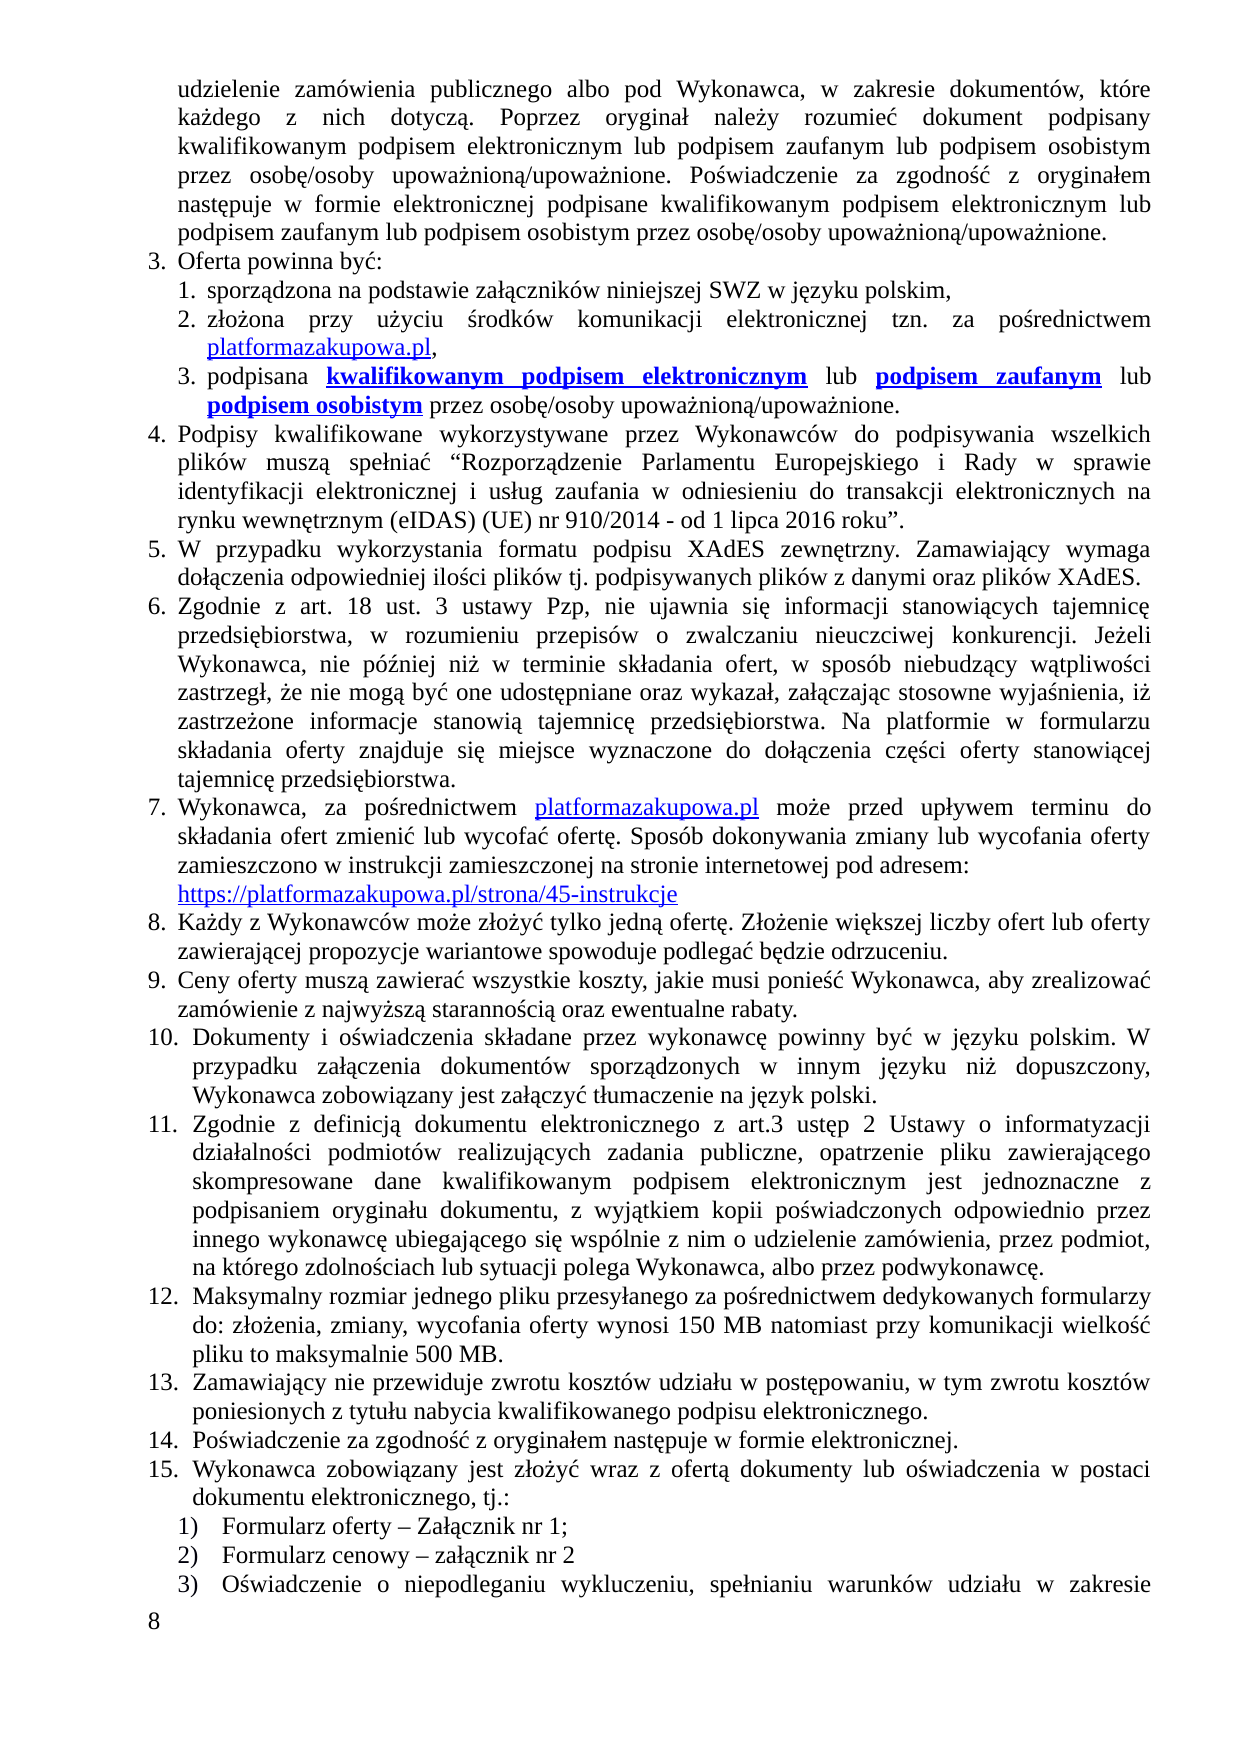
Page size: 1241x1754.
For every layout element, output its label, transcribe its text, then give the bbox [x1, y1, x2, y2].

list Dokumenty i oświadczenia składane przez wykonawcę powinny być w języku polskim. W przypadku załączenia dokumentów sporządzonych w innym języku niż dopuszczony, Wykonawca zobowiązany jest załączyć tłumaczenie na język polski. [148, 1022, 1152, 1109]
list Zamawiający nie przewiduje zwrotu kosztów udziału w postępowaniu, w tym zwrotu kosztów poniesionych z tytułu nabycia kwalifikowanego podpisu elektronicznego. [148, 1367, 1152, 1425]
list Ceny oferty muszą zawierać wszystkie koszty, jakie musi ponieść Wykonawca, aby zrealizować zamówienie z najwyższą starannością oraz ewentualne rabaty. [148, 965, 1152, 1022]
list W przypadku wykorzystania formatu podpisu XAdES zewnętrzny. Zamawiający wymaga dołączenia odpowiedniej ilości plików tj. podpisywanych plików z danymi oraz plików XAdES. [148, 534, 1152, 591]
list Wykonawca zobowiązany jest złożyć wraz z ofertą dokumenty lub oświadczenia w postaci dokumentu elektronicznego, tj.: [148, 1454, 1152, 1511]
list Oświadczenie o niepodleganiu wykluczeniu, spełnianiu warunków udziału w zakresie [177, 1569, 1152, 1597]
list Formularz oferty – Załącznik nr 1; [177, 1511, 1152, 1540]
list Zgodnie z art. 18 ust. 3 ustawy Pzp, nie ujawnia się informacji stanowiących tajemnicę przedsiębiorstwa, w rozumieniu przepisów o zwalczaniu nieuczciwej konkurencji. Jeżeli Wykonawca, nie później niż w terminie składania ofert, w sposób niebudzący wątpliwości zastrzegł, że nie mogą być one udostępniane oraz wykazał, załączając stosowne wyjaśnienia, iż zastrzeżone informacje stanowią tajemnicę przedsiębiorstwa. Na platformie w formularzu składania oferty znajduje się miejsce wyznaczone do dołączenia części oferty stanowiącej tajemnicę przedsiębiorstwa. [148, 591, 1152, 792]
list Poświadczenie za zgodność z oryginałem następuje w formie elektronicznej. [148, 1425, 1152, 1454]
text https://platformazakupowa.pl/strona/45-instrukcje [177, 879, 1152, 907]
list udzielenie zamówienia publicznego albo pod Wykonawca, w zakresie dokumentów, które każdego z nich dotyczą. Poprzez oryginał należy rozumieć dokument podpisany kwalifikowanym podpisem elektronicznym lub podpisem zaufanym lub podpisem osobistym przez osobę/osoby upoważnioną/upoważnione. Poświadczenie za zgodność z oryginałem następuje w formie elektronicznej podpisane kwalifikowanym podpisem elektronicznym lub podpisem zaufanym lub podpisem osobistym przez osobę/osoby upoważnioną/upoważnione. [148, 74, 1152, 246]
list złożona przy użyciu środków komunikacji elektronicznej tzn. za pośrednictwem platformazakupowa.pl, [177, 304, 1152, 361]
list sporządzona na podstawie załączników niniejszej SWZ w języku polskim, [177, 275, 1152, 304]
list Oferta powinna być: [148, 246, 1152, 275]
list Formularz cenowy – załącznik nr 2 [177, 1540, 1152, 1569]
list Podpisy kwalifikowane wykorzystywane przez Wykonawców do podpisywania wszelkich plików muszą spełniać “Rozporządzenie Parlamentu Europejskiego i Rady w sprawie identyfikacji elektronicznej i usług zaufania w odniesieniu do transakcji elektronicznych na rynku wewnętrznym (eIDAS) (UE) nr 910/2014 - od 1 lipca 2016 roku”. [148, 419, 1152, 534]
list Każdy z Wykonawców może złożyć tylko jedną ofertę. Złożenie większej liczby ofert lub oferty zawierającej propozycje wariantowe spowoduje podlegać będzie odrzuceniu. [148, 907, 1152, 965]
list Zgodnie z definicją dokumentu elektronicznego z art.3 ustęp 2 Ustawy o informatyzacji działalności podmiotów realizujących zadania publiczne, opatrzenie pliku zawierającego skompresowane dane kwalifikowanym podpisem elektronicznym jest jednoznaczne z podpisaniem oryginału dokumentu, z wyjątkiem kopii poświadczonych odpowiednio przez innego wykonawcę ubiegającego się wspólnie z nim o udzielenie zamówienia, przez podmiot, na którego zdolnościach lub sytuacji polega Wykonawca, albo przez podwykonawcę. [148, 1109, 1152, 1281]
list podpisana kwalifikowanym podpisem elektronicznym lub podpisem zaufanym lub podpisem osobistym przez osobę/osoby upoważnioną/upoważnione. [177, 361, 1152, 419]
list Wykonawca, za pośrednictwem platformazakupowa.pl może przed upływem terminu do składania ofert zmienić lub wycofać ofertę. Sposób dokonywania zmiany lub wycofania oferty zamieszczono w instrukcji zamieszczonej na stronie internetowej pod adresem: [148, 792, 1152, 879]
list Maksymalny rozmiar jednego pliku przesyłanego za pośrednictwem dedykowanych formularzy do: złożenia, zmiany, wycofania oferty wynosi 150 MB natomiast przy komunikacji wielkość pliku to maksymalnie 500 MB. [148, 1281, 1152, 1367]
